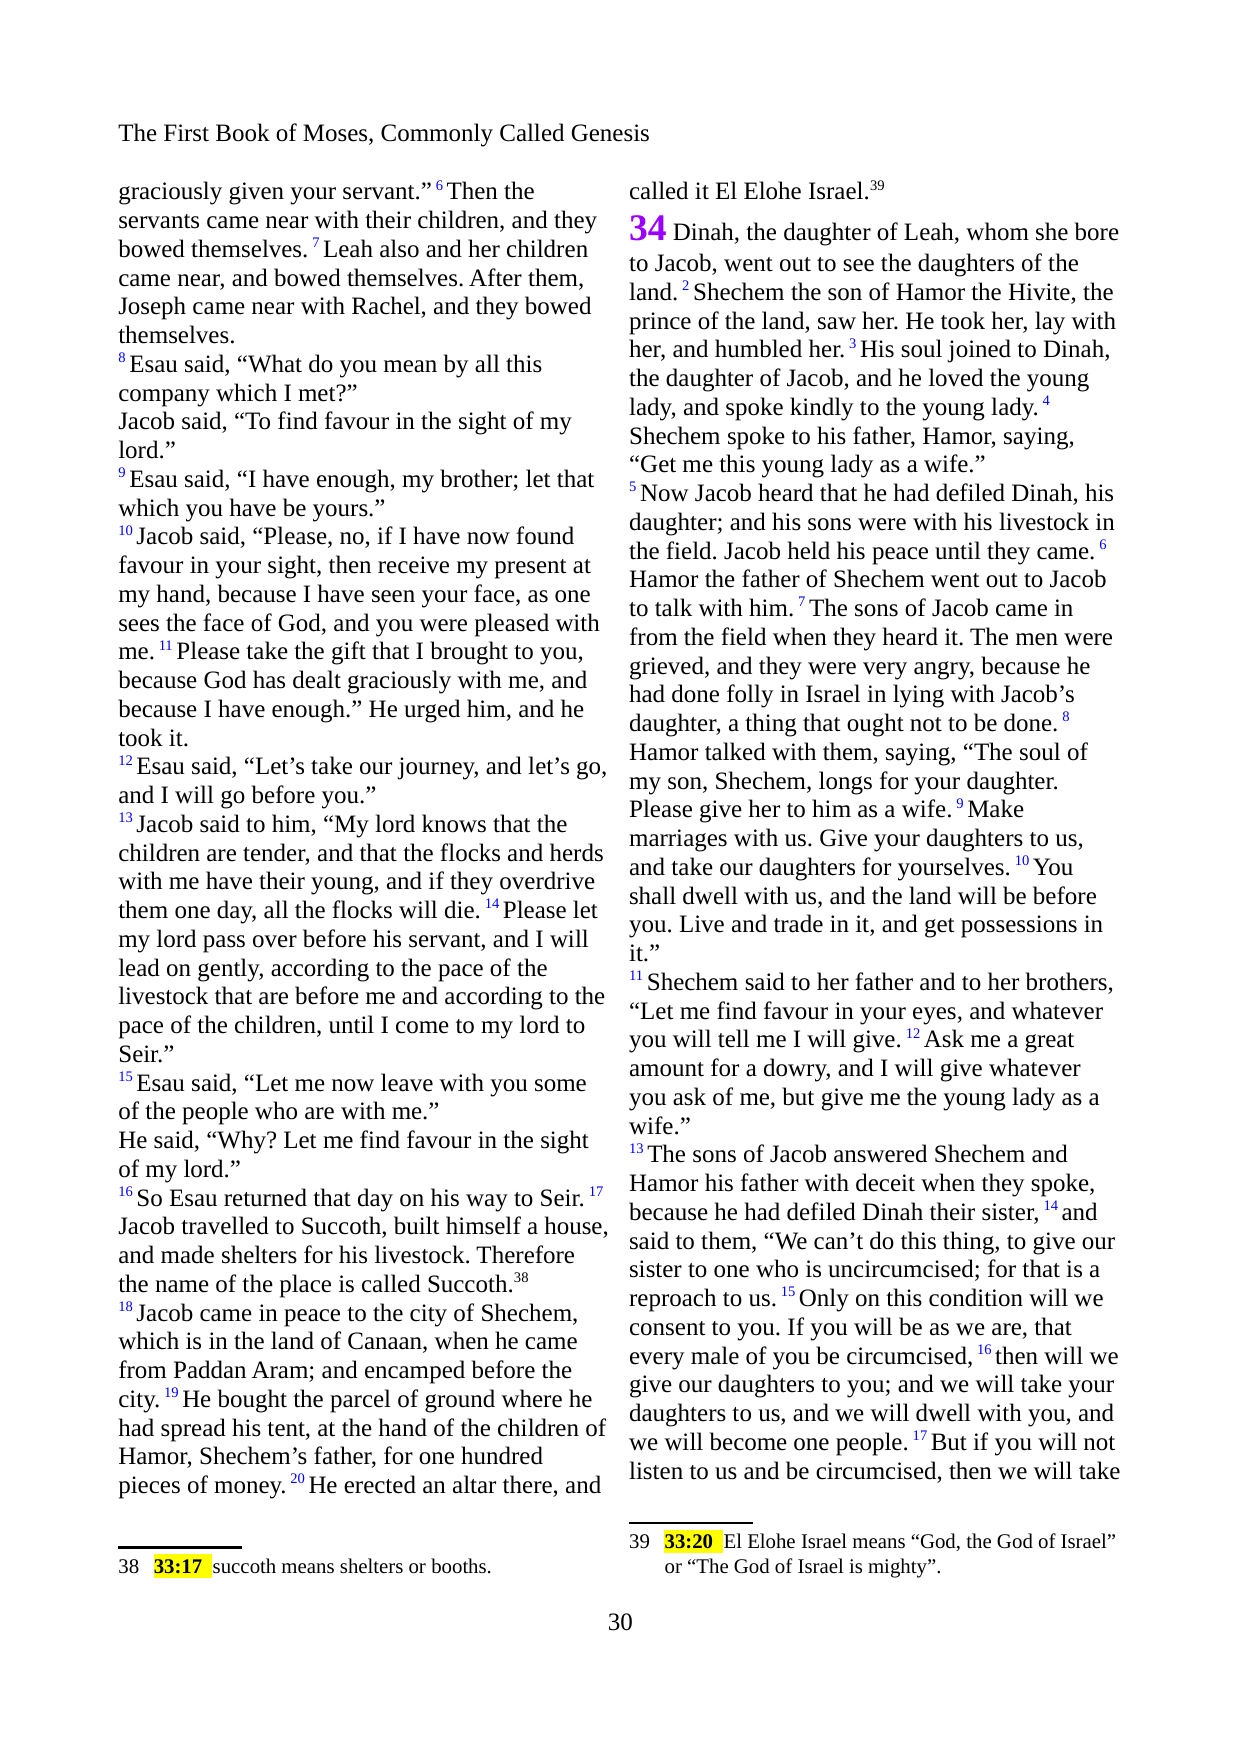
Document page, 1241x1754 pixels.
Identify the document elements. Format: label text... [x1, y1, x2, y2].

text 18 Jacob came in peace to the city of Shechem, which is in the land of Canaan, when he came from Paddan Aram; and encamped before the city. 19 He bought the parcel of ground where he had spread his tent, at the hand of the children of Hamor, Shechem’s father, for one hundred pieces of money. 20 He erected an altar there, and [118, 1298, 611, 1499]
text He said, “Why? Let me find favour in the sight of my lord.” [118, 1125, 611, 1183]
text 11 Shechem said to her father and to her brothers, “Let me find favour in your eyes, and whatever you will tell me I will give. 12 Ask me a great amount for a dowry, and I will give whatever you ask of me, but give me the young lady as a wife.” [629, 967, 1122, 1139]
text 34 Dinah, the daughter of Leah, whom she bore to Jacob, went out to see the daughters of the land. 2 Shechem the son of Hamor the Hivite, the prince of the land, saw her. He took her, lay with her, and humbled her. 3 His soul joined to Dinah, the daughter of Jacob, and he loved the young lady, and spoke kindly to the young lady. 4 Shechem spoke to his father, Hamor, saying, “Get me this young lady as a wife.” [629, 205, 1122, 478]
text 12 Esau said, “Let’s take our journey, and let’s go, and I will go before you.” [118, 751, 611, 809]
text called it El Elohe Israel. [629, 176, 1122, 205]
text 13 The sons of Jacob answered Shechem and Hamor his father with deceit when they spoke, because he had defiled Dinah their sister, 14 and said to them, “We can’t do this thing, to give our sister to one who is uncircumcised; for that is a reproach to us. 15 Only on this condition will we consent to you. If you will be as we are, that every male of you be circumcised, 16 then will we give our daughters to you; and we will take your daughters to us, and we will dwell with you, and we will become one people. 17 But if you will not listen to us and be circumcised, then we will take our sister, and we will be gone.” [629, 1139, 1122, 1484]
text 33:17 succoth means shelters or booths. [118, 1553, 611, 1578]
text 16 So Esau returned that day on his way to Seir. 17 Jacob travelled to Succoth, built himself a house, and made shelters for his livestock. Therefore the name of the place is called Succoth. [118, 1183, 611, 1298]
text 13 Jacob said to him, “My lord knows that the children are tender, and that the flocks and herds with me have their young, and if they overdrive them one day, all the flocks will die. 14 Please let my lord pass over before his servant, and I will lead on gently, according to the pace of the livestock that are before me and according to the pace of the children, until I come to my lord to Seir.” [118, 809, 611, 1068]
text 5 Now Jacob heard that he had defiled Dinah, his daughter; and his sons were with his livestock in the field. Jacob held his peace until they came. 6 Hamor the father of Shechem went out to Jacob to talk with him. 7 The sons of Jacob came in from the field when they heard it. The men were grieved, and they were very angry, because he had done folly in Israel in lying with Jacob’s daughter, a thing that ought not to be done. 8 Hamor talked with them, saying, “The soul of my son, Shechem, longs for your daughter. Please give her to him as a wife. 9 Make marriages with us. Give your daughters to us, and take our daughters for yourselves. 10 You shall dwell with us, and the land will be before you. Live and trade in it, and get possessions in it.” [629, 478, 1122, 967]
text 33:20 El Elohe Israel means “God, the God of Israel” or “The God of Israel is mighty”. [629, 1529, 1122, 1578]
text 10 Jacob said, “Please, no, if I have now found favour in your sight, then receive my present at my hand, because I have seen your face, as one sees the face of God, and you were pleased with me. 11 Please take the gift that I brought to you, because God has dealt graciously with me, and because I have enough.” He urged him, and he took it. [118, 521, 611, 751]
text 9 Esau said, “I have enough, my brother; let that which you have be yours.” [118, 464, 611, 521]
text graciously given your servant.” 6 Then the servants came near with their children, and they bowed themselves. 7 Leah also and her children came near, and bowed themselves. After them, Joseph came near with Rachel, and they bowed themselves. [118, 176, 611, 349]
text 8 Esau said, “What do you mean by all this company which I met?” [118, 349, 611, 406]
text 15 Esau said, “Let me now leave with you some of the people who are with me.” [118, 1068, 611, 1125]
text Jacob said, “To find favour in the sight of my lord.” [118, 406, 611, 464]
